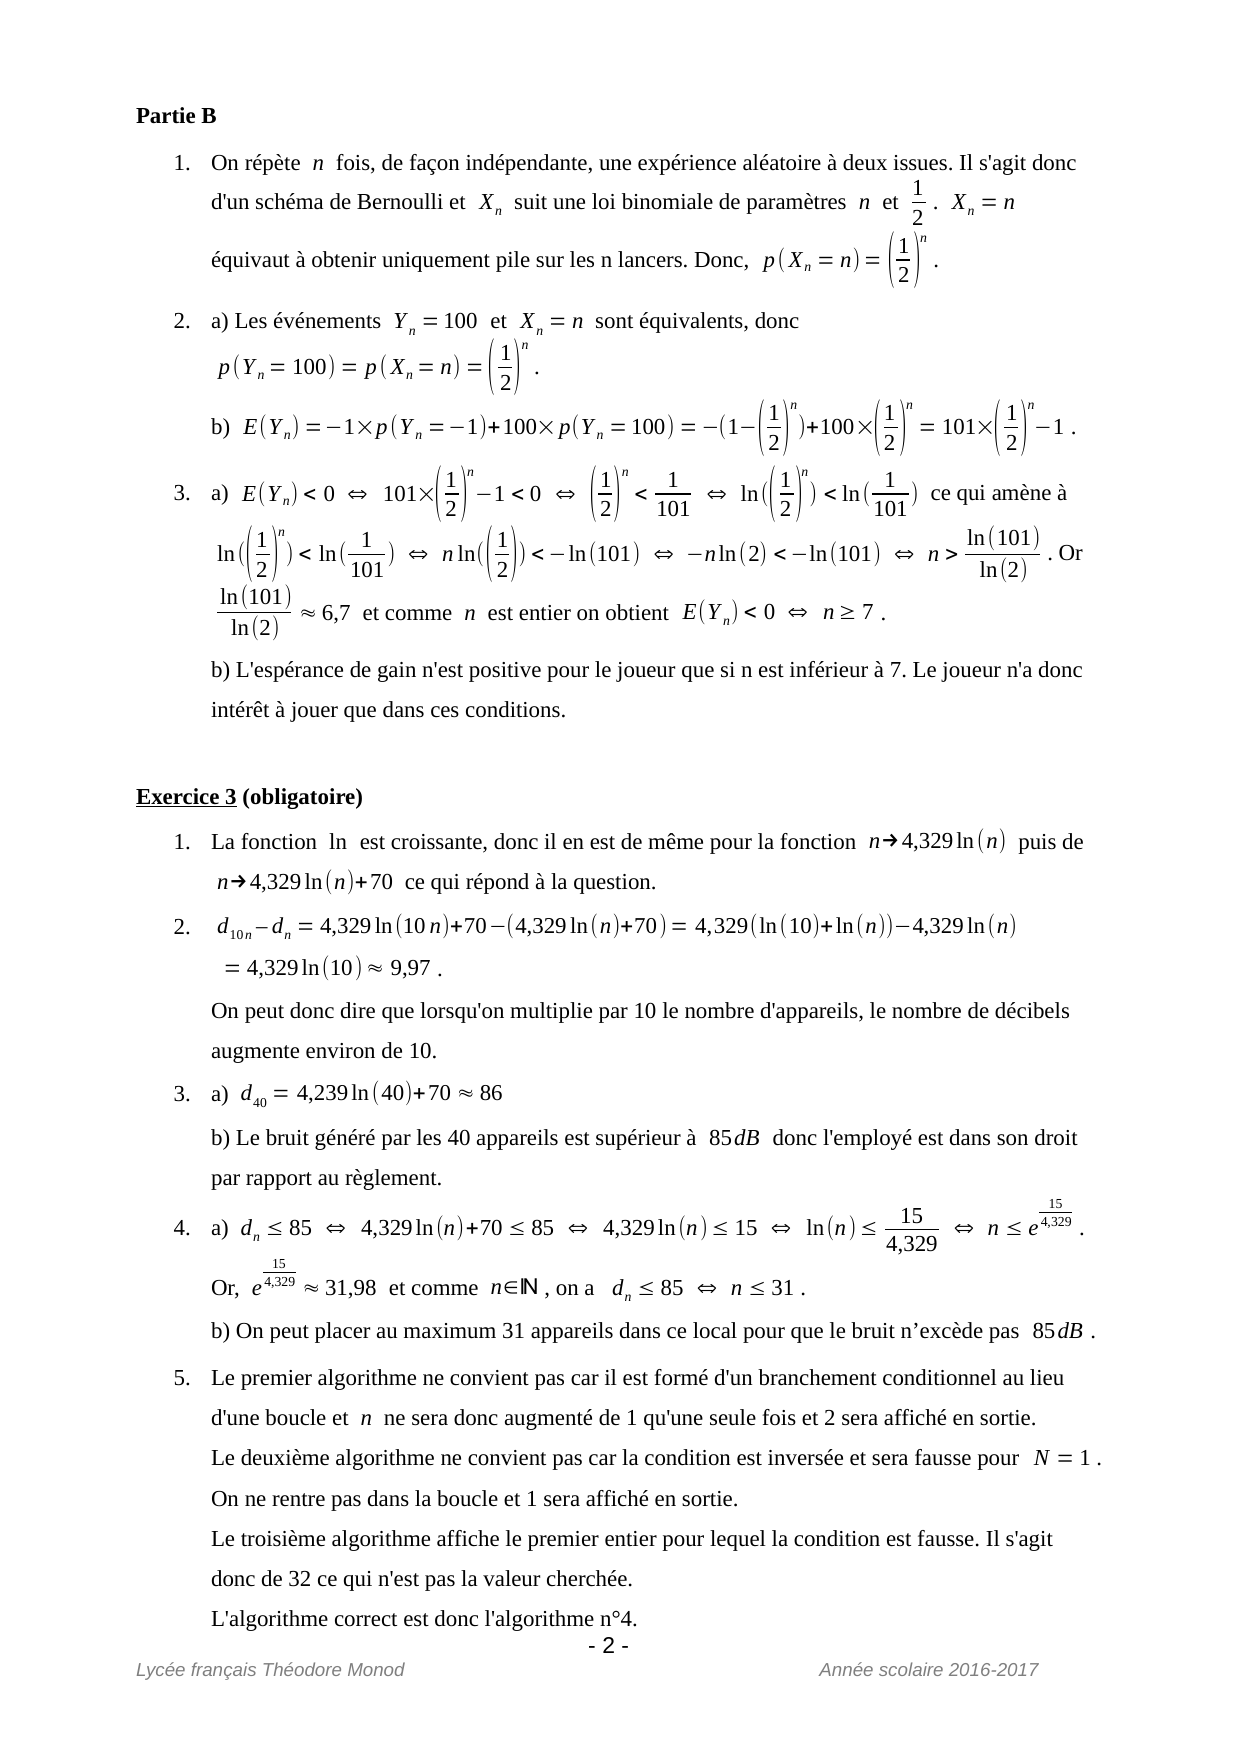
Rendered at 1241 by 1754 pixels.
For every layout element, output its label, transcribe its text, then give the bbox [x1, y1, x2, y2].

list a) . Or, et comme , on a . b) On peut placer au maximum 31 appareils dans ce local pour que le bruit n’excède pas . [173, 1196, 1104, 1344]
text Partie B [136, 88, 1104, 129]
text Exercice 3 (obligatoire) [136, 729, 1104, 809]
list a) Les événements et sont équivalents, donc . b) . [173, 297, 1104, 457]
list a) b) Le bruit généré par les 40 appareils est supérieur à donc l'employé est dans son droit par rapport au règlement. [173, 1069, 1104, 1190]
list On répète fois, de façon indépendante, une expérience aléatoire à deux issues. Il s'agit donc d'un schéma de Bernoulli et suit une loi binomiale de paramètres et . équivaut à obtenir uniquement pile sur les n lancers. Donc, . [173, 135, 1104, 291]
list a) ce qui amène à . Or et comme est entier on obtient . b) L'espérance de gain n'est positive pour le joueur que si n est inférieur à 7. Le joueur n'a donc intérêt à jouer que dans ces conditions. [173, 464, 1104, 723]
list La fonction est croissante, donc il en est de même pour la fonction puis de ce qui répond à la question. [173, 816, 1104, 896]
list . On peut donc dire que lorsqu'on multiplie par 10 le nombre d'appareils, le nombre de décibels augmente environ de 10. [173, 902, 1104, 1063]
list Le premier algorithme ne convient pas car il est formé d'un branchement conditionnel au lieu d'une boucle et ne sera donc augmenté de 1 qu'une seule fois et 2 sera affiché en sortie. Le deuxième algorithme ne convient pas car la condition est inversée et sera fausse pour . On ne rentre pas dans la boucle et 1 sera affiché en sortie. Le troisième algorithme affiche le premier entier pour lequel la condition est fausse. Il s'agit donc de 32 ce qui n'est pas la valeur cherchée. L'algorithme correct est donc l'algorithme n°4. [173, 1350, 1104, 1632]
